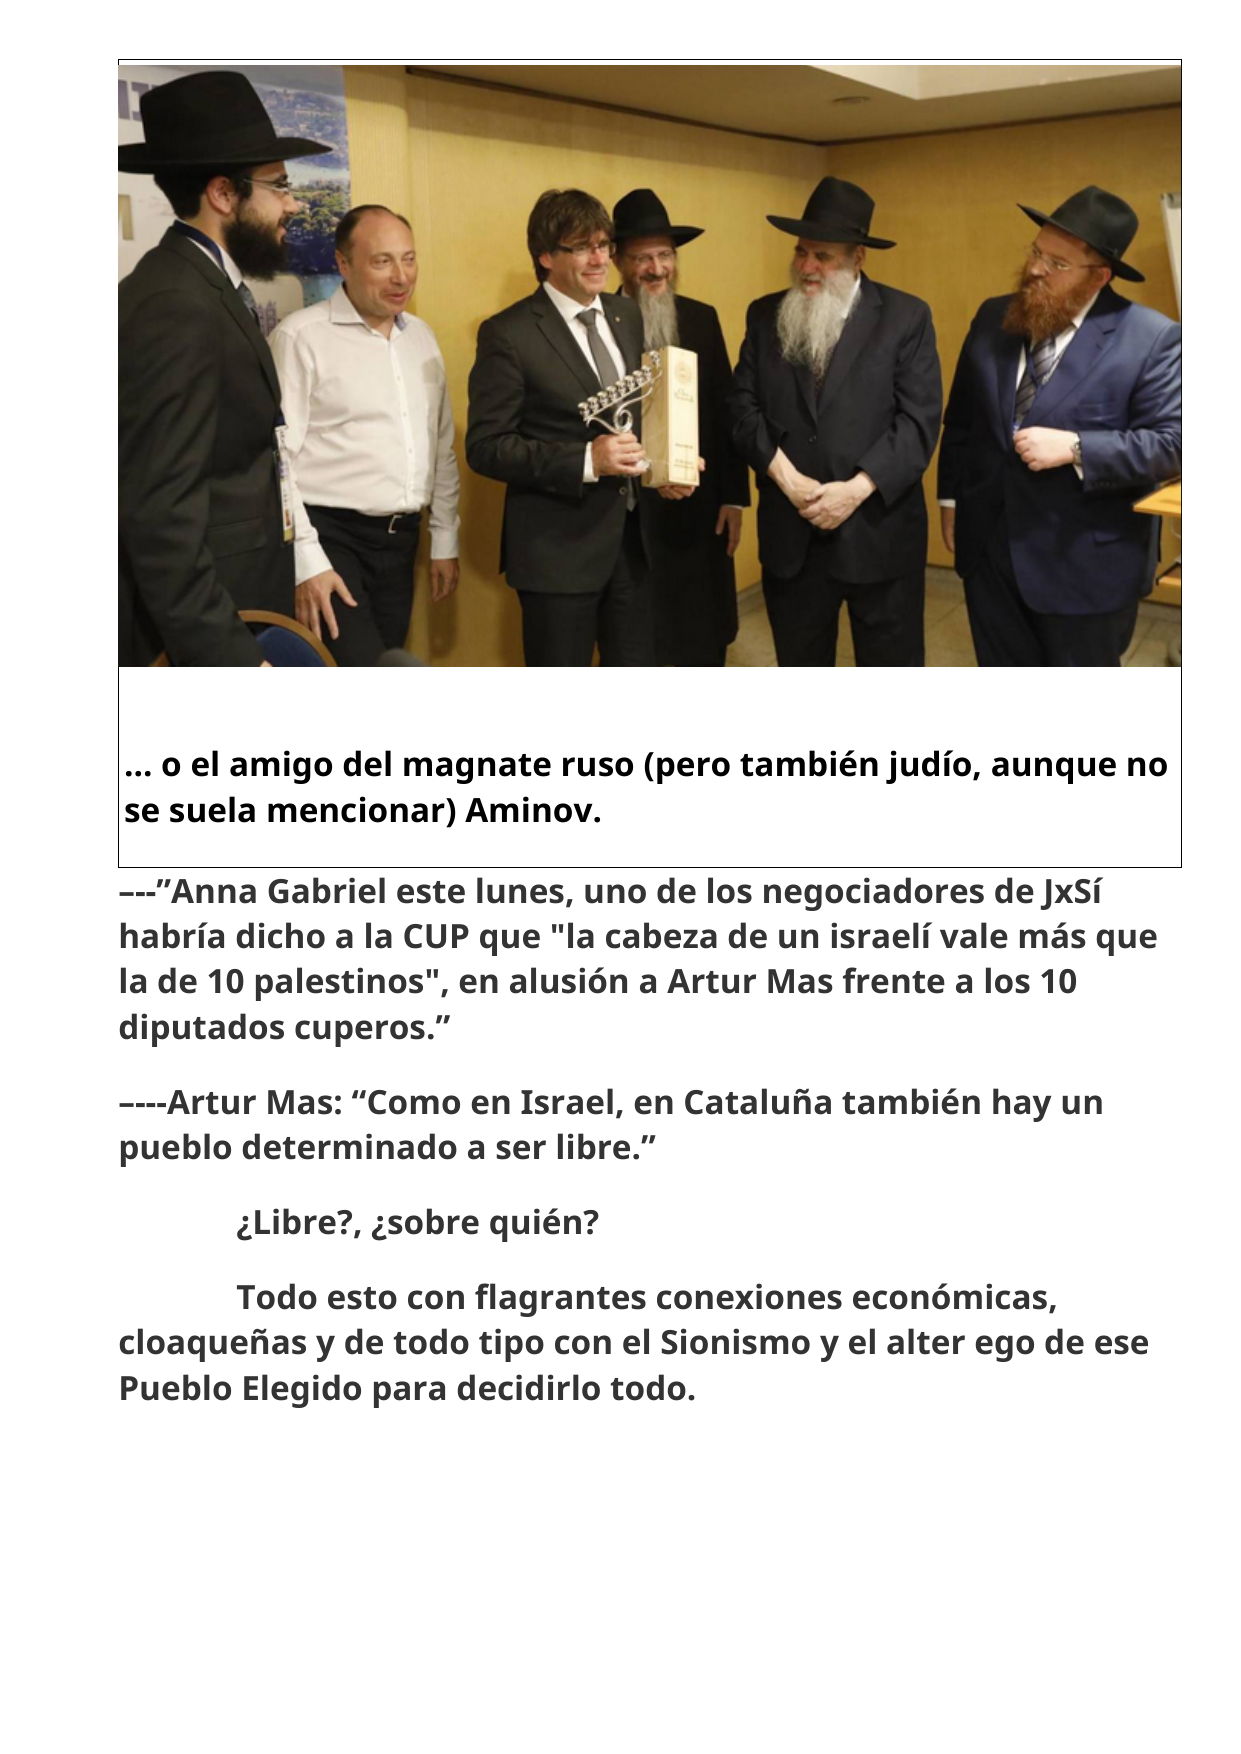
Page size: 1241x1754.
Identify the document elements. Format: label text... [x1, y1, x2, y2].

table_header [119, 60, 1181, 65]
table_header … o el amigo del magnate ruso (pero también judío, aunque no se suela mencionar) Aminov. [119, 667, 1181, 867]
text Todo esto con flagrantes conexiones económicas, cloaqueñas y de todo tipo con el Sionismo y el alter ego de ese Pueblo Elegido para decidirlo todo. [118, 1274, 1181, 1410]
text –---Artur Mas: “Como en Israel, en Cataluña también hay un pueblo determinado a ser libre.” [118, 1078, 1181, 1169]
picture [118, 65, 1182, 667]
text ¿Libre?, ¿sobre quién? [118, 1199, 1181, 1244]
text –--”Anna Gabriel este lunes, uno de los negociadores de JxSí habría dicho a la CUP que "la cabeza de un israelí vale más que la de 10 palestinos", en alusión a Artur Mas frente a los 10 diputados cuperos.” [118, 868, 1181, 1049]
